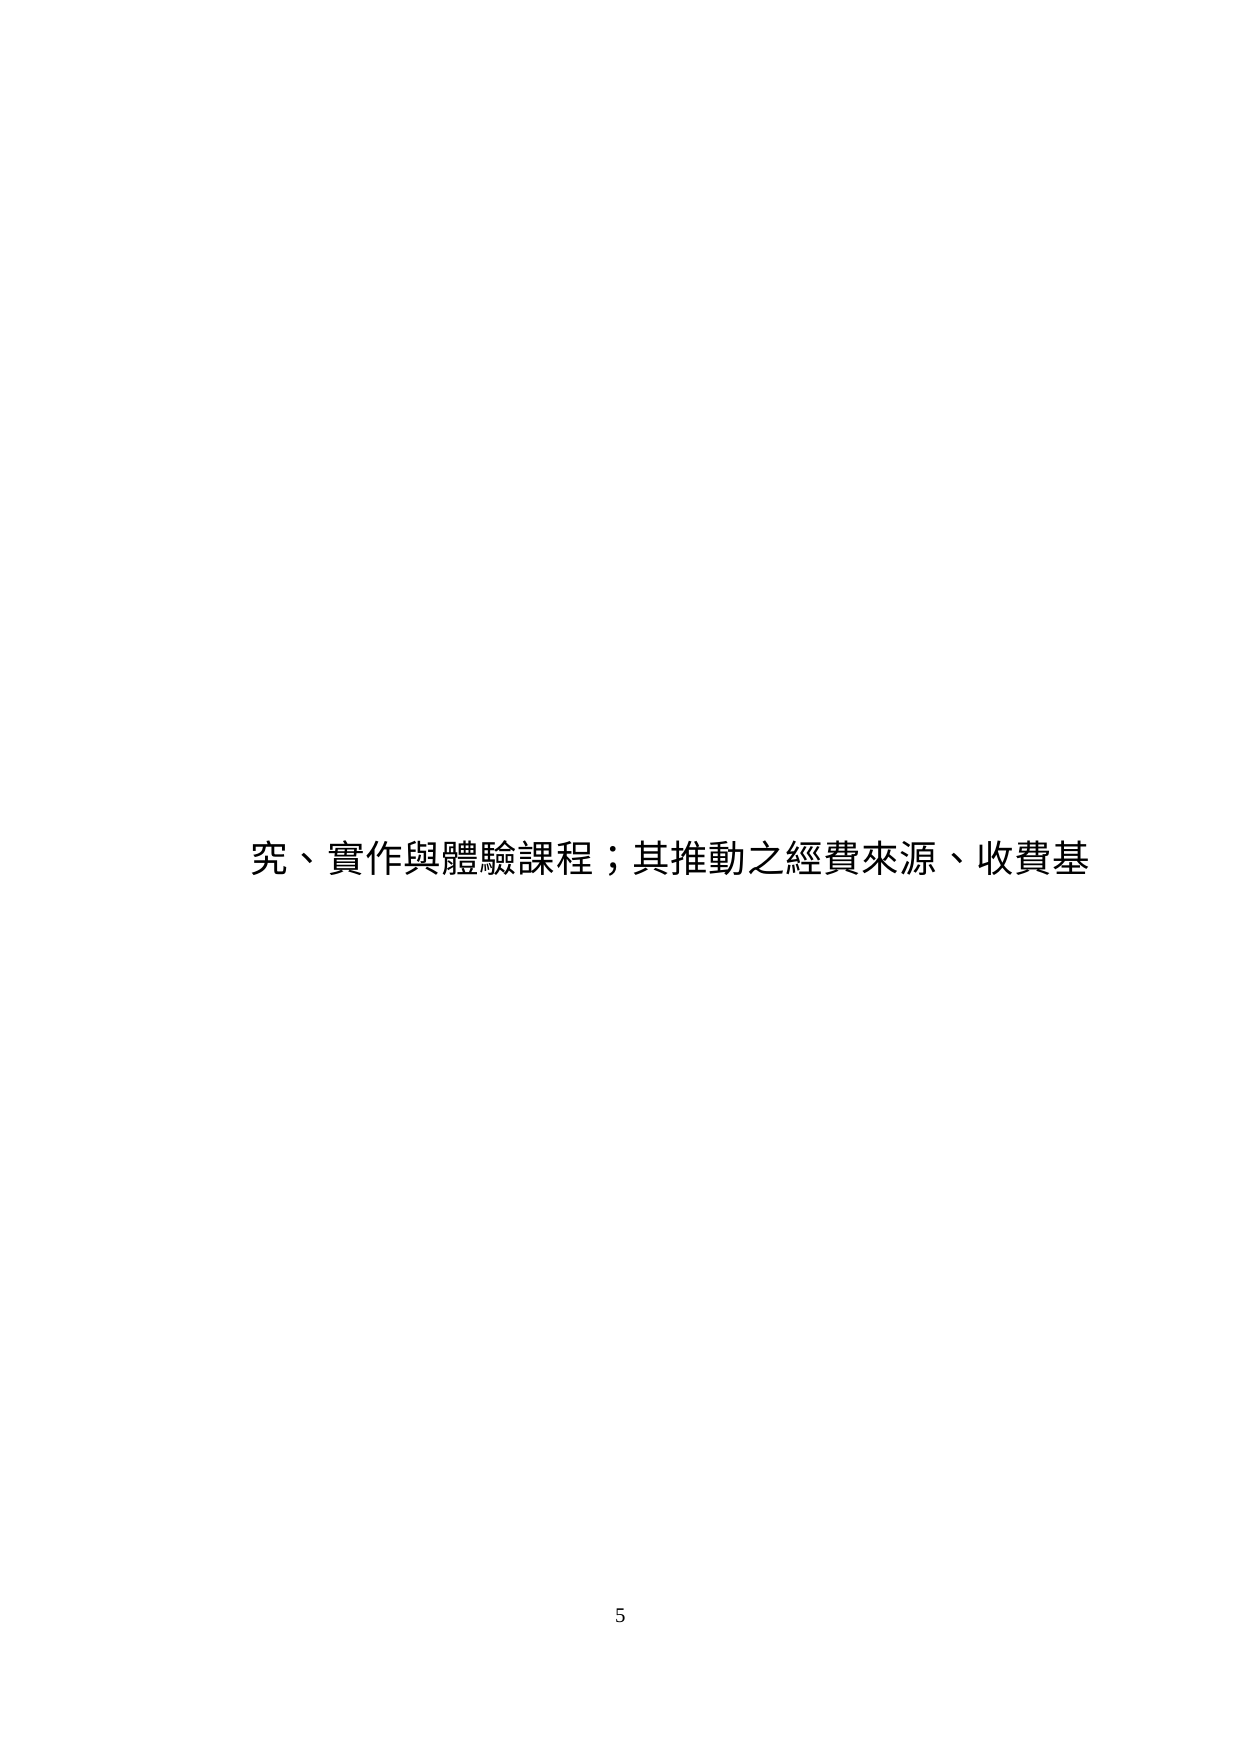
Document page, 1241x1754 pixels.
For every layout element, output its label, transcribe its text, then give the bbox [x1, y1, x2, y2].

text 究、實作與體驗課程；其推動之經費來源、收費基 [177, 814, 1092, 877]
